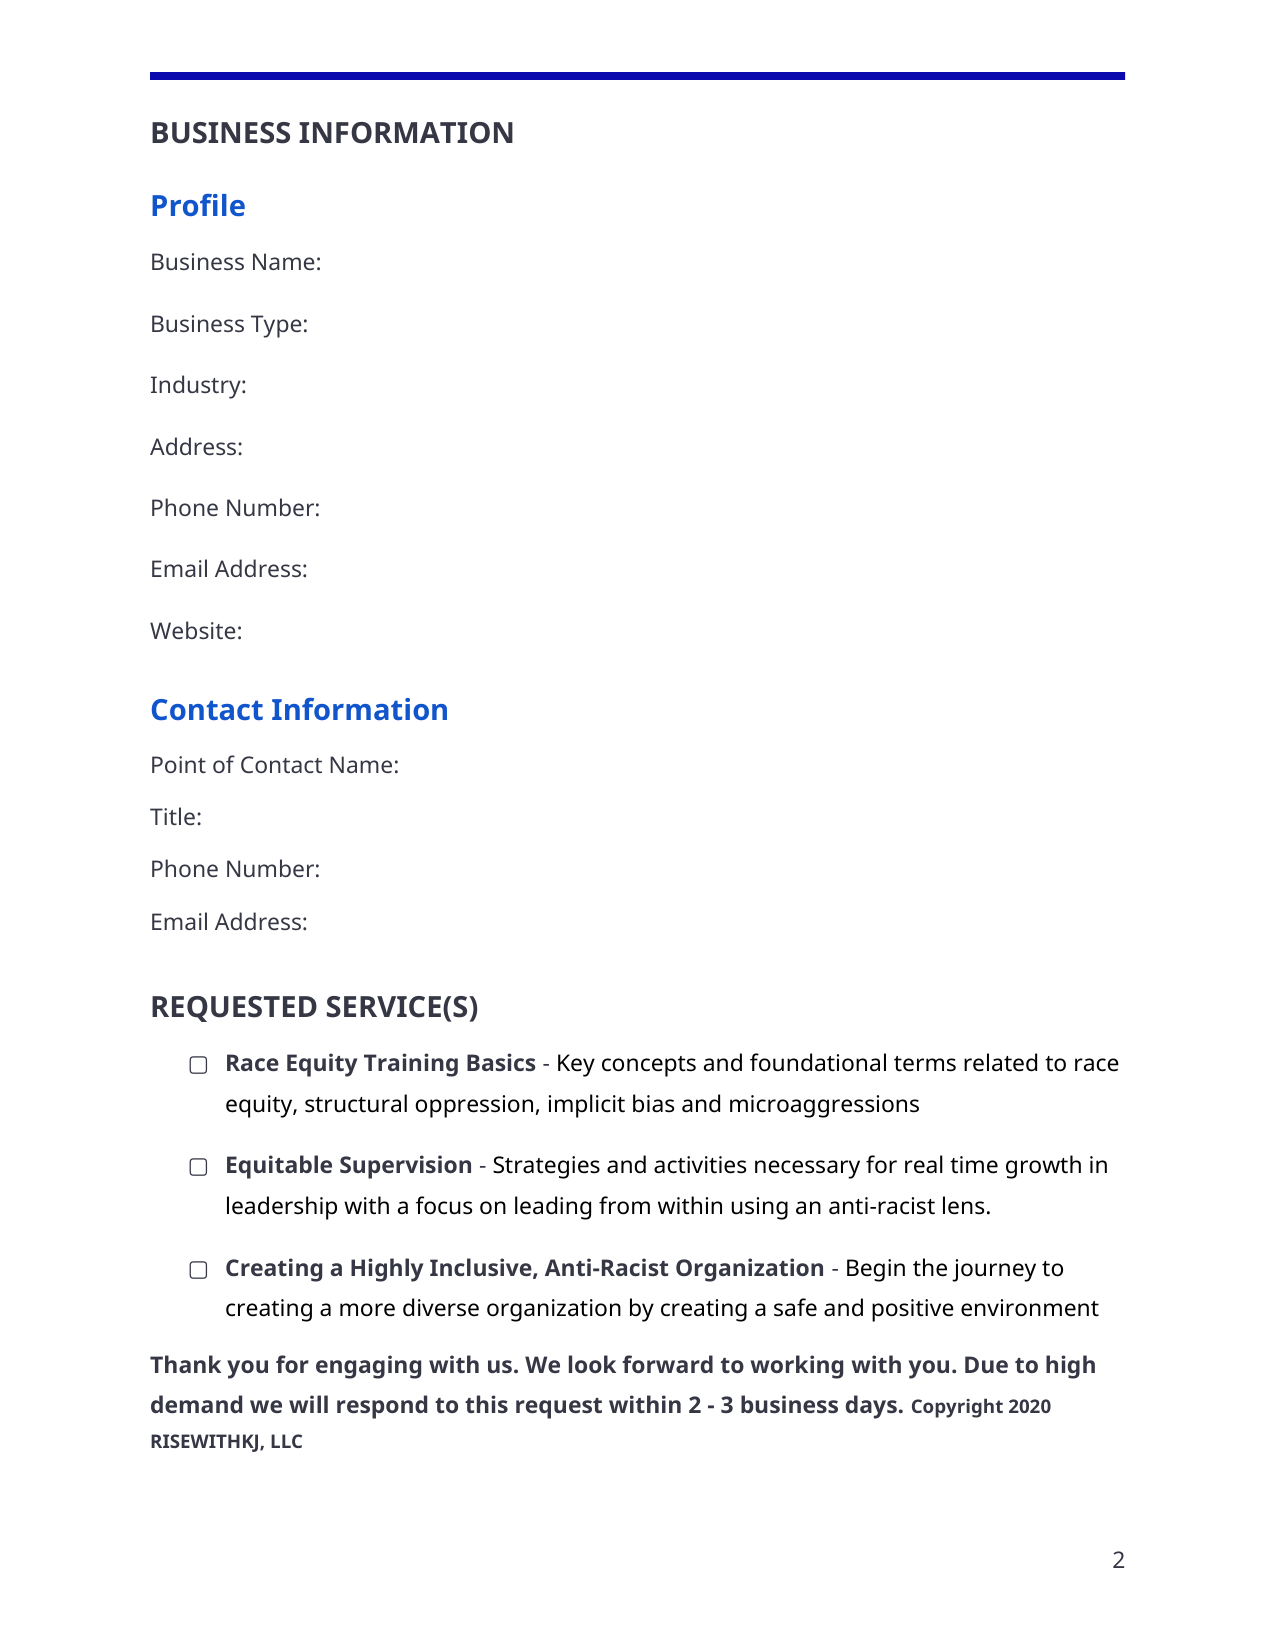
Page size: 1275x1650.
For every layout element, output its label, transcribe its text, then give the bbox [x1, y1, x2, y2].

subtitle BUSINESS INFORMATION [150, 112, 1125, 152]
text Business Name: [150, 246, 1125, 277]
text Website: [150, 615, 1125, 646]
text Industry: [150, 369, 1125, 400]
picture [150, 72, 1125, 80]
text Address: [150, 430, 1125, 462]
text Business Type: [150, 307, 1125, 339]
subtitle Contact Information [150, 689, 1125, 728]
text Phone Number: [150, 853, 1125, 885]
list Equitable Supervision - Strategies and activities necessary for real time growth in leadership with a focus on leading from within using an anti-racist lens. [187, 1149, 1125, 1221]
text Email Address: [150, 553, 1125, 584]
text Title: [150, 801, 1125, 833]
list Creating a Highly Inclusive, Anti-Racist Organization - Begin the journey to creating a more diverse organization by creating a safe and positive environment [187, 1251, 1125, 1323]
text Phone Number: [150, 492, 1125, 523]
text Email Address: [150, 906, 1125, 937]
list Race Equity Training Basics - Key concepts and foundational terms related to race equity, structural oppression, implicit bias and microaggressions [187, 1047, 1125, 1119]
text Point of Contact Name: [150, 749, 1125, 781]
subtitle Profile [150, 186, 1125, 225]
subtitle REQUESTED SERVICE(S) [150, 987, 1125, 1026]
